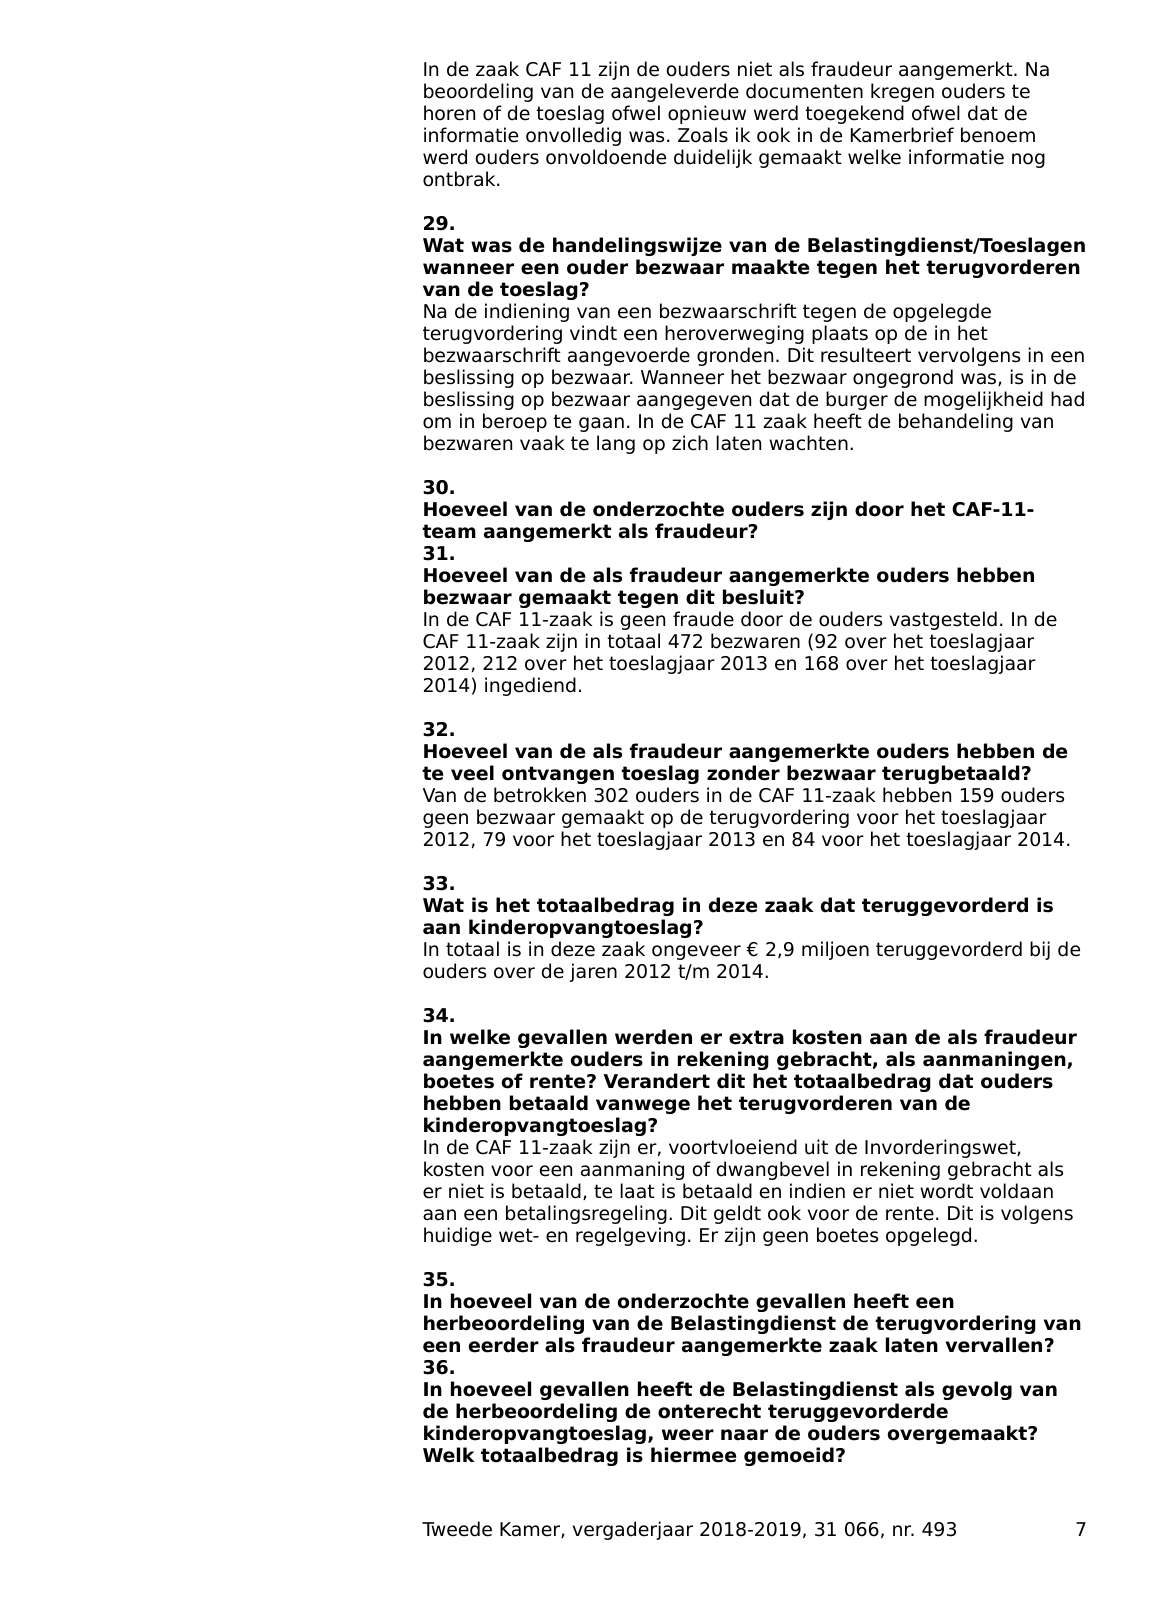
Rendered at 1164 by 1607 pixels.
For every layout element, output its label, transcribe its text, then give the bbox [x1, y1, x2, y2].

text In de CAF 11-zaak zijn er, voortvloeiend uit de Invorderingswet, kosten voor een aanmaning of dwangbevel in rekening gebracht als er niet is betaald, te laat is betaald en indien er niet wordt voldaan aan een betalingsregeling. Dit geldt ook voor de rente. Dit is volgens huidige wet- en regelgeving. Er zijn geen boetes opgelegd. [422, 1137, 1087, 1247]
text 30. [422, 477, 1087, 499]
text 31. [422, 543, 1087, 565]
text In hoeveel van de onderzochte gevallen heeft een herbeoordeling van de Belastingdienst de terugvordering van een eerder als fraudeur aangemerkte zaak laten vervallen? [422, 1291, 1087, 1357]
text Hoeveel van de onderzochte ouders zijn door het CAF-11-team aangemerkt als fraudeur? [422, 499, 1087, 543]
text 35. [422, 1269, 1087, 1291]
text Na de indiening van een bezwaarschrift tegen de opgelegde terugvordering vindt een heroverweging plaats op de in het bezwaarschrift aangevoerde gronden. Dit resulteert vervolgens in een beslissing op bezwaar. Wanneer het bezwaar ongegrond was, is in de beslissing op bezwaar aangegeven dat de burger de mogelijkheid had om in beroep te gaan. In de CAF 11 zaak heeft de behandeling van bezwaren vaak te lang op zich laten wachten. [422, 301, 1087, 455]
text Van de betrokken 302 ouders in de CAF 11-zaak hebben 159 ouders geen bezwaar gemaakt op de terugvordering voor het toeslagjaar 2012, 79 voor het toeslagjaar 2013 en 84 voor het toeslagjaar 2014. [422, 785, 1087, 851]
text In hoeveel gevallen heeft de Belastingdienst als gevolg van de herbeoordeling de onterecht teruggevorderde kinderopvangtoeslag, weer naar de ouders overgemaakt? Welk totaalbedrag is hiermee gemoeid? [422, 1379, 1087, 1467]
text 33. [422, 873, 1087, 895]
text In totaal is in deze zaak ongeveer € 2,9 miljoen teruggevorderd bij de ouders over de jaren 2012 t/m 2014. [422, 939, 1087, 983]
text Hoeveel van de als fraudeur aangemerkte ouders hebben de te veel ontvangen toeslag zonder bezwaar terugbetaald? [422, 741, 1087, 785]
text 36. [422, 1357, 1087, 1379]
text 34. [422, 1005, 1087, 1027]
text 29. [422, 213, 1087, 235]
text Wat was de handelingswijze van de Belastingdienst/Toeslagen wanneer een ouder bezwaar maakte tegen het terugvorderen van de toeslag? [422, 235, 1087, 301]
text In de CAF 11-zaak is geen fraude door de ouders vastgesteld. In de CAF 11-zaak zijn in totaal 472 bezwaren (92 over het toeslagjaar 2012, 212 over het toeslagjaar 2013 en 168 over het toeslagjaar 2014) ingediend. [422, 609, 1087, 697]
text Wat is het totaalbedrag in deze zaak dat teruggevorderd is aan kinderopvangtoeslag? [422, 895, 1087, 939]
text In welke gevallen werden er extra kosten aan de als fraudeur aangemerkte ouders in rekening gebracht, als aanmaningen, boetes of rente? Verandert dit het totaalbedrag dat ouders hebben betaald vanwege het terugvorderen van de kinderopvangtoeslag? [422, 1027, 1087, 1137]
text 32. [422, 719, 1087, 741]
text In de zaak CAF 11 zijn de ouders niet als fraudeur aangemerkt. Na beoordeling van de aangeleverde documenten kregen ouders te horen of de toeslag ofwel opnieuw werd toegekend ofwel dat de informatie onvolledig was. Zoals ik ook in de Kamerbrief benoem werd ouders onvoldoende duidelijk gemaakt welke informatie nog ontbrak. [422, 59, 1087, 191]
text Hoeveel van de als fraudeur aangemerkte ouders hebben bezwaar gemaakt tegen dit besluit? [422, 565, 1087, 609]
